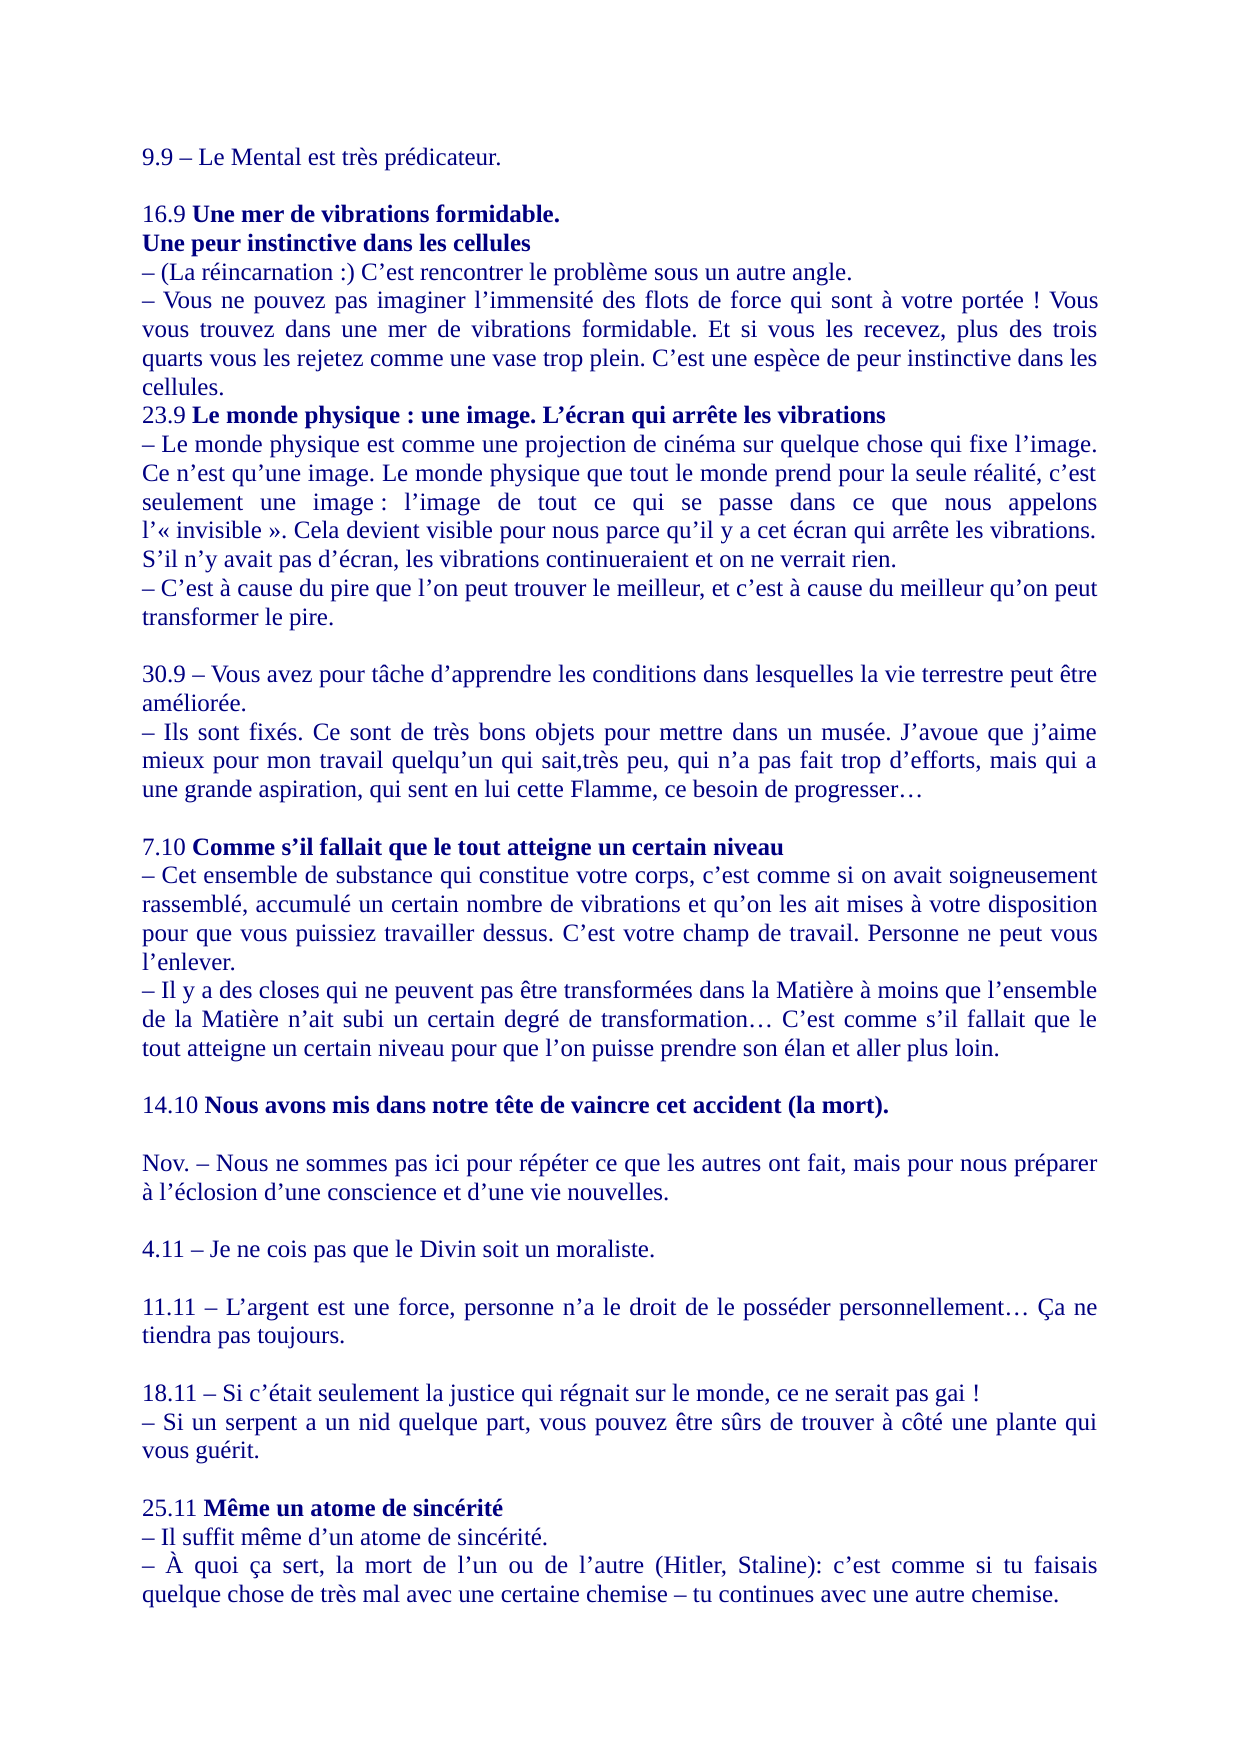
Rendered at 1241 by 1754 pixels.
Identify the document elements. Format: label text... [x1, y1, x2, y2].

text 18.11 – Si c’était seulement la justice qui régnait sur le monde, ce ne serait pas gai ! [142, 1378, 1098, 1407]
text – Le monde physique est comme une projection de cinéma sur quelque chose qui fixe l’image. Ce n’est qu’une image. Le monde physique que tout le monde prend pour la seule réalité, c’est seulement une image : l’image de tout ce qui se passe dans ce que nous appelons l’« invisible ». Cela devient visible pour nous parce qu’il y a cet écran qui arrête les vibrations. S’il n’y avait pas d’écran, les vibrations continueraient et on ne verrait rien. [142, 429, 1098, 573]
text 16.9 Une mer de vibrations formidable. [142, 199, 1098, 228]
text – (La réincarnation :) C’est rencontrer le problème sous un autre angle. [142, 257, 1098, 286]
text – Il y a des closes qui ne peuvent pas être transformées dans la Matière à moins que l’ensemble de la Matière n’ait subi un certain degré de transformation… C’est comme s’il fallait que le tout atteigne un certain niveau pour que l’on puisse prendre son élan et aller plus loin. [142, 976, 1098, 1062]
text 11.11 – L’argent est une force, personne n’a le droit de le posséder personnellement… Ça ne tiendra pas toujours. [142, 1292, 1098, 1349]
text – Cet ensemble de substance qui constitue votre corps, c’est comme si on avait soigneusement rassemblé, accumulé un certain nombre de vibrations et qu’on les ait mises à votre disposition pour que vous puissiez travailler dessus. C’est votre champ de travail. Personne ne peut vous l’enlever. [142, 861, 1098, 976]
text 25.11 Même un atome de sincérité [142, 1493, 1098, 1522]
text Nov. – Nous ne sommes pas ici pour répéter ce que les autres ont fait, mais pour nous préparer à l’éclosion d’une conscience et d’une vie nouvelles. [142, 1148, 1098, 1206]
text – C’est à cause du pire que l’on peut trouver le meilleur, et c’est à cause du meilleur qu’on peut transformer le pire. [142, 573, 1098, 631]
text 23.9 Le monde physique : une image. L’écran qui arrête les vibrations [142, 401, 1098, 429]
text – Il suffit même d’un atome de sincérité. [142, 1522, 1098, 1551]
text 14.10 Nous avons mis dans notre tête de vaincre cet accident (la mort). [142, 1091, 1098, 1119]
text – Si un serpent a un nid quelque part, vous pouvez être sûrs de trouver à côté une plante qui vous guérit. [142, 1407, 1098, 1464]
text 7.10 Comme s’il fallait que le tout atteigne un certain niveau [142, 832, 1098, 861]
text – Ils sont fixés. Ce sont de très bons objets pour mettre dans un musée. J’avoue que j’aime mieux pour mon travail quelqu’un qui sait,très peu, qui n’a pas fait trop d’efforts, mais qui a une grande aspiration, qui sent en lui cette Flamme, ce besoin de progresser… [142, 717, 1098, 803]
text – À quoi ça sert, la mort de l’un ou de l’autre (Hitler, Staline): c’est comme si tu faisais quelque chose de très mal avec une certaine chemise – tu continues avec une autre chemise. [142, 1551, 1098, 1608]
text 4.11 – Je ne cois pas que le Divin soit un moraliste. [142, 1234, 1098, 1263]
text 9.9 – Le Mental est très prédicateur. [142, 142, 1098, 171]
text Une peur instinctive dans les cellules [142, 228, 1098, 257]
text 30.9 – Vous avez pour tâche d’apprendre les conditions dans lesquelles la vie terrestre peut être améliorée. [142, 659, 1098, 717]
text – Vous ne pouvez pas imaginer l’immensité des flots de force qui sont à votre portée ! Vous vous trouvez dans une mer de vibrations formidable. Et si vous les recevez, plus des trois quarts vous les rejetez comme une vase trop plein. C’est une espèce de peur instinctive dans les cellules. [142, 286, 1098, 401]
